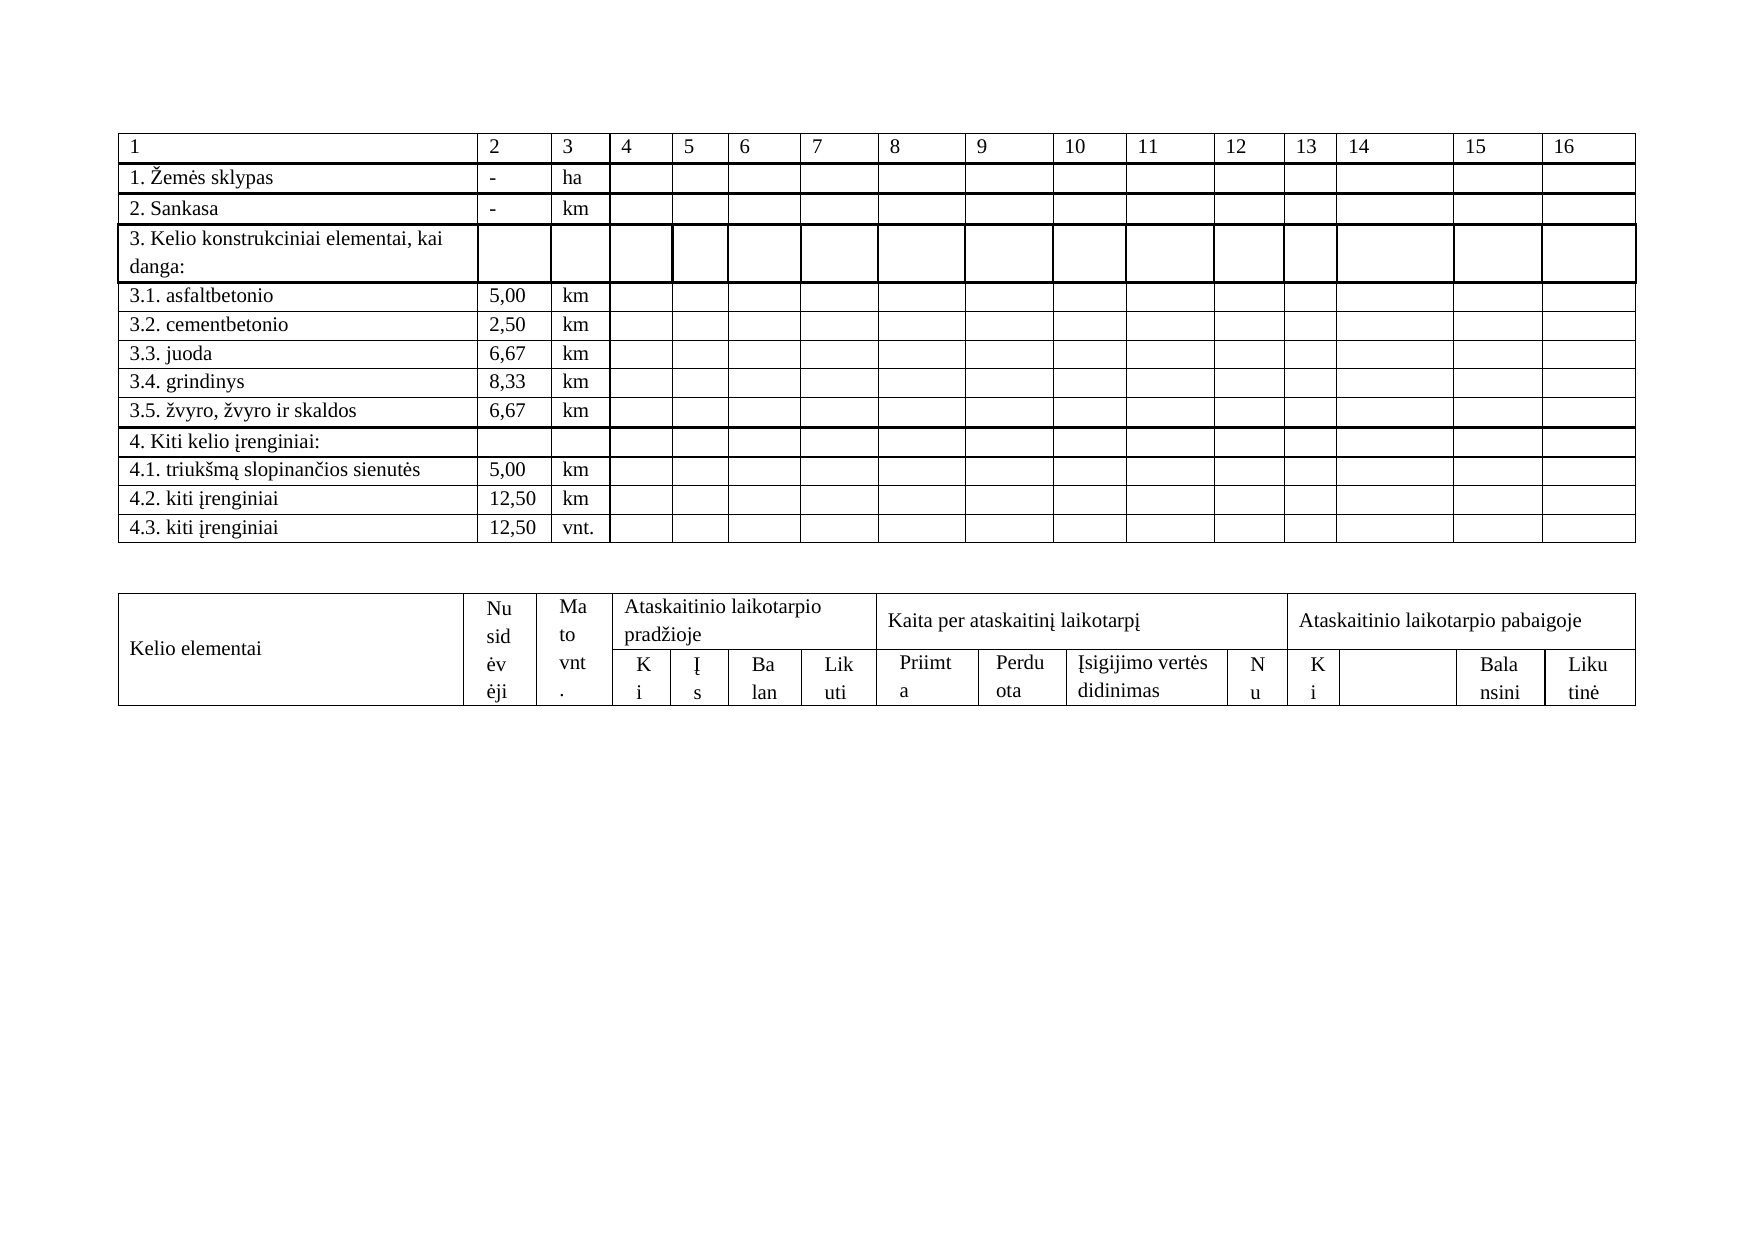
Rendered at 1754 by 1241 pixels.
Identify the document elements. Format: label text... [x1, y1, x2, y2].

table_cell 6,67 [478, 341, 551, 368]
table_cell [966, 165, 1053, 192]
table_cell [879, 486, 965, 514]
table_cell [1215, 515, 1284, 542]
table_cell [1054, 341, 1126, 368]
table_cell vnt. [552, 515, 609, 542]
table_cell [1054, 369, 1126, 397]
table_cell Perduota [979, 650, 1066, 705]
table_cell [1543, 341, 1635, 368]
table_cell 1. Žemės sklypas [119, 165, 477, 192]
table_cell km [552, 341, 609, 368]
table_cell [611, 429, 672, 456]
table_cell [1285, 429, 1336, 456]
table_cell 4 [611, 134, 672, 162]
table_cell [801, 284, 878, 311]
table_cell [673, 398, 728, 426]
table_cell [801, 398, 878, 426]
table_cell [1337, 486, 1453, 514]
table_cell [1054, 165, 1126, 192]
table_cell km [552, 369, 609, 397]
table_cell [801, 341, 878, 368]
table_cell [729, 458, 800, 485]
table_cell [879, 429, 965, 456]
table_cell [729, 398, 800, 426]
table_cell 2 [478, 134, 551, 162]
table_cell [1285, 341, 1336, 368]
table_cell [879, 398, 965, 426]
table_cell [801, 312, 878, 340]
table_cell [1543, 486, 1635, 514]
table_cell [729, 341, 800, 368]
table_cell 3 [552, 134, 609, 162]
table_cell Įsigijimo vertės didinimas [1067, 650, 1227, 705]
table_cell 2,50 [478, 312, 551, 340]
table_cell [1454, 515, 1542, 542]
table_cell [966, 429, 1053, 456]
table_cell [1340, 650, 1456, 705]
table_cell 3. Kelio konstrukciniai elementai, kai danga: [119, 226, 477, 281]
table_cell [879, 312, 965, 340]
table_cell [1054, 515, 1126, 542]
table_cell 7 [801, 134, 878, 162]
table_cell [1337, 284, 1453, 311]
table_cell [611, 458, 672, 485]
table_cell [1054, 195, 1126, 223]
table_cell [1054, 312, 1126, 340]
table_cell [1127, 429, 1214, 456]
table_cell Likuti [802, 650, 876, 705]
table_cell [1215, 165, 1284, 192]
table_cell [1543, 226, 1635, 281]
table_cell 3.1. asfaltbetonio [119, 284, 477, 311]
table_cell [1454, 195, 1542, 223]
table_cell [611, 515, 672, 542]
table_cell 10 [1054, 134, 1126, 162]
table_cell Priimta [877, 650, 978, 705]
table_cell [1127, 341, 1214, 368]
table_cell [966, 515, 1053, 542]
table_cell [1054, 226, 1125, 281]
table_cell 3.3. juoda [119, 341, 477, 368]
table_cell [673, 312, 728, 340]
table_cell [1285, 312, 1336, 340]
table_cell [1455, 226, 1541, 281]
table_cell [1285, 369, 1336, 397]
table_cell 5 [673, 134, 728, 162]
table_cell 4. Kiti kelio įrenginiai: [119, 429, 477, 456]
table_cell 14 [1337, 134, 1453, 162]
table_cell [1543, 515, 1635, 542]
table_cell [879, 284, 965, 311]
table_cell [1285, 195, 1336, 223]
table_cell 3.4. grindinys [119, 369, 477, 397]
table_cell [1285, 226, 1336, 281]
table_cell [673, 284, 728, 311]
table_cell [802, 226, 877, 281]
table_cell [966, 226, 1052, 281]
table_cell km [552, 398, 609, 426]
table_cell [879, 515, 965, 542]
table_cell [1054, 398, 1126, 426]
table_cell [729, 429, 800, 456]
table_cell [1215, 312, 1284, 340]
table_cell [1215, 284, 1284, 311]
table_cell [1127, 226, 1213, 281]
table_cell [801, 429, 878, 456]
table_cell [729, 369, 800, 397]
table_cell [729, 226, 800, 281]
table_cell [1054, 458, 1126, 485]
table_cell - [478, 165, 551, 192]
table_cell [1337, 429, 1453, 456]
table_cell [729, 312, 800, 340]
table_cell [1543, 195, 1635, 223]
table_cell 12,50 [478, 515, 551, 542]
table_cell [801, 486, 878, 514]
table_cell [966, 486, 1053, 514]
table_cell [1543, 369, 1635, 397]
table_cell 16 [1543, 134, 1635, 162]
table_cell [1337, 341, 1453, 368]
table_cell [1543, 398, 1635, 426]
table_cell 4.1. triukšmą slopinančios sienutės [119, 458, 477, 485]
table_cell km [552, 486, 609, 514]
table_cell [1454, 458, 1542, 485]
table_cell [1454, 398, 1542, 426]
table_cell [478, 429, 551, 456]
table_cell [673, 369, 728, 397]
table_cell 15 [1454, 134, 1542, 162]
table_cell 5,00 [478, 458, 551, 485]
table_cell [879, 195, 965, 223]
table_cell [1215, 195, 1284, 223]
table_cell [1543, 165, 1635, 192]
table_cell [611, 341, 672, 368]
table_cell 6 [729, 134, 800, 162]
table_cell [1215, 398, 1284, 426]
table_cell [1215, 429, 1284, 456]
table_cell [1454, 486, 1542, 514]
table_cell [966, 341, 1053, 368]
table_cell [801, 458, 878, 485]
table_cell 13 [1285, 134, 1336, 162]
table_cell 4.3. kiti įrenginiai [119, 515, 477, 542]
table_cell [673, 458, 728, 485]
table_cell Ki [613, 650, 670, 705]
table_cell [1454, 369, 1542, 397]
table_cell [729, 195, 800, 223]
table_cell [1543, 458, 1635, 485]
table_cell [1127, 165, 1214, 192]
table_cell [1285, 486, 1336, 514]
table_cell [611, 369, 672, 397]
table_cell km [552, 195, 609, 223]
table_cell [966, 312, 1053, 340]
table_cell 3.5. žvyro, žvyro ir skaldos [119, 398, 477, 426]
table_cell [879, 341, 965, 368]
table_cell [479, 226, 550, 281]
table_cell km [552, 312, 609, 340]
table_cell Balan [729, 650, 801, 705]
table_cell [1337, 312, 1453, 340]
table_cell [729, 284, 800, 311]
table_cell 2. Sankasa [119, 195, 477, 223]
table_cell [1337, 515, 1453, 542]
table_cell [552, 226, 609, 281]
table_cell [1454, 429, 1542, 456]
table_cell [966, 398, 1053, 426]
table_cell [673, 165, 728, 192]
table_cell [801, 515, 878, 542]
table_cell [1454, 165, 1542, 192]
table_cell [1127, 195, 1214, 223]
table_cell [1127, 486, 1214, 514]
table_cell [879, 165, 965, 192]
table_cell km [552, 284, 609, 311]
table_cell 12 [1215, 134, 1284, 162]
table_cell [1454, 284, 1542, 311]
table_cell [1285, 398, 1336, 426]
table_cell [673, 341, 728, 368]
table_cell [1127, 398, 1214, 426]
table_cell [1338, 226, 1453, 281]
table_cell [1127, 515, 1214, 542]
table_cell 5,00 [478, 284, 551, 311]
table_cell [1215, 458, 1284, 485]
table_cell Balansini [1457, 650, 1544, 705]
table_cell [1054, 486, 1126, 514]
table_cell 8,33 [478, 369, 551, 397]
table_cell [1054, 284, 1126, 311]
table_cell [1215, 486, 1284, 514]
table_cell [1127, 458, 1214, 485]
table_cell [1285, 284, 1336, 311]
table_header Nusidėvėji [464, 594, 536, 705]
table_cell [611, 312, 672, 340]
table_cell [966, 195, 1053, 223]
table_cell [674, 226, 727, 281]
table_cell [611, 486, 672, 514]
table_cell [1127, 369, 1214, 397]
table_cell [801, 165, 878, 192]
table_cell [966, 284, 1053, 311]
table_cell [673, 515, 728, 542]
table_cell [1215, 369, 1284, 397]
table_cell [1127, 312, 1214, 340]
table_cell [1337, 165, 1453, 192]
table_cell [1454, 341, 1542, 368]
table_cell [611, 165, 672, 192]
table_cell [611, 284, 672, 311]
table_cell 6,67 [478, 398, 551, 426]
table_cell [1543, 429, 1635, 456]
table_cell [1454, 312, 1542, 340]
table_cell [1337, 458, 1453, 485]
table_header Mato vnt. [537, 594, 612, 705]
table_cell [1127, 284, 1214, 311]
table_cell [673, 195, 728, 223]
table_cell [879, 226, 964, 281]
table_cell 1 [119, 134, 477, 162]
table_cell ha [552, 165, 609, 192]
table_cell Likutinė [1546, 650, 1635, 705]
table_cell [1543, 312, 1635, 340]
table_cell Įs [671, 650, 728, 705]
table_header Kelio elementai [119, 594, 463, 705]
table_cell [1337, 369, 1453, 397]
table_header Ataskaitinio laikotarpio pabaigoje [1288, 594, 1635, 649]
table_cell [879, 369, 965, 397]
table_cell [1543, 284, 1635, 311]
table_cell [1054, 429, 1126, 456]
table_header Ataskaitinio laikotarpio pradžioje [613, 594, 876, 649]
table_cell [1285, 515, 1336, 542]
table_cell Ki [1288, 650, 1339, 705]
table_cell [966, 369, 1053, 397]
table_cell [1285, 165, 1336, 192]
table_cell [801, 195, 878, 223]
table_cell km [552, 458, 609, 485]
table_cell 9 [966, 134, 1053, 162]
table_cell [801, 369, 878, 397]
table_cell [673, 429, 728, 456]
table_cell 12,50 [478, 486, 551, 514]
table_cell [1337, 195, 1453, 223]
table_cell 8 [879, 134, 965, 162]
table_cell [673, 486, 728, 514]
table_cell Nu [1228, 650, 1287, 705]
table_cell [1337, 398, 1453, 426]
table_header Kaita per ataskaitinį laikotarpį [877, 594, 1287, 649]
table_cell 4.2. kiti įrenginiai [119, 486, 477, 514]
table_cell [611, 398, 672, 426]
table_cell [729, 486, 800, 514]
table_cell 3.2. cementbetonio [119, 312, 477, 340]
table_cell [1215, 226, 1283, 281]
table_cell [611, 226, 671, 281]
table_cell [552, 429, 609, 456]
table_cell [729, 515, 800, 542]
table_cell [611, 195, 672, 223]
table_cell - [478, 195, 551, 223]
table_cell [1215, 341, 1284, 368]
table_cell [729, 165, 800, 192]
table_cell [966, 458, 1053, 485]
table_cell [1285, 458, 1336, 485]
table_cell 11 [1127, 134, 1214, 162]
table_cell [879, 458, 965, 485]
